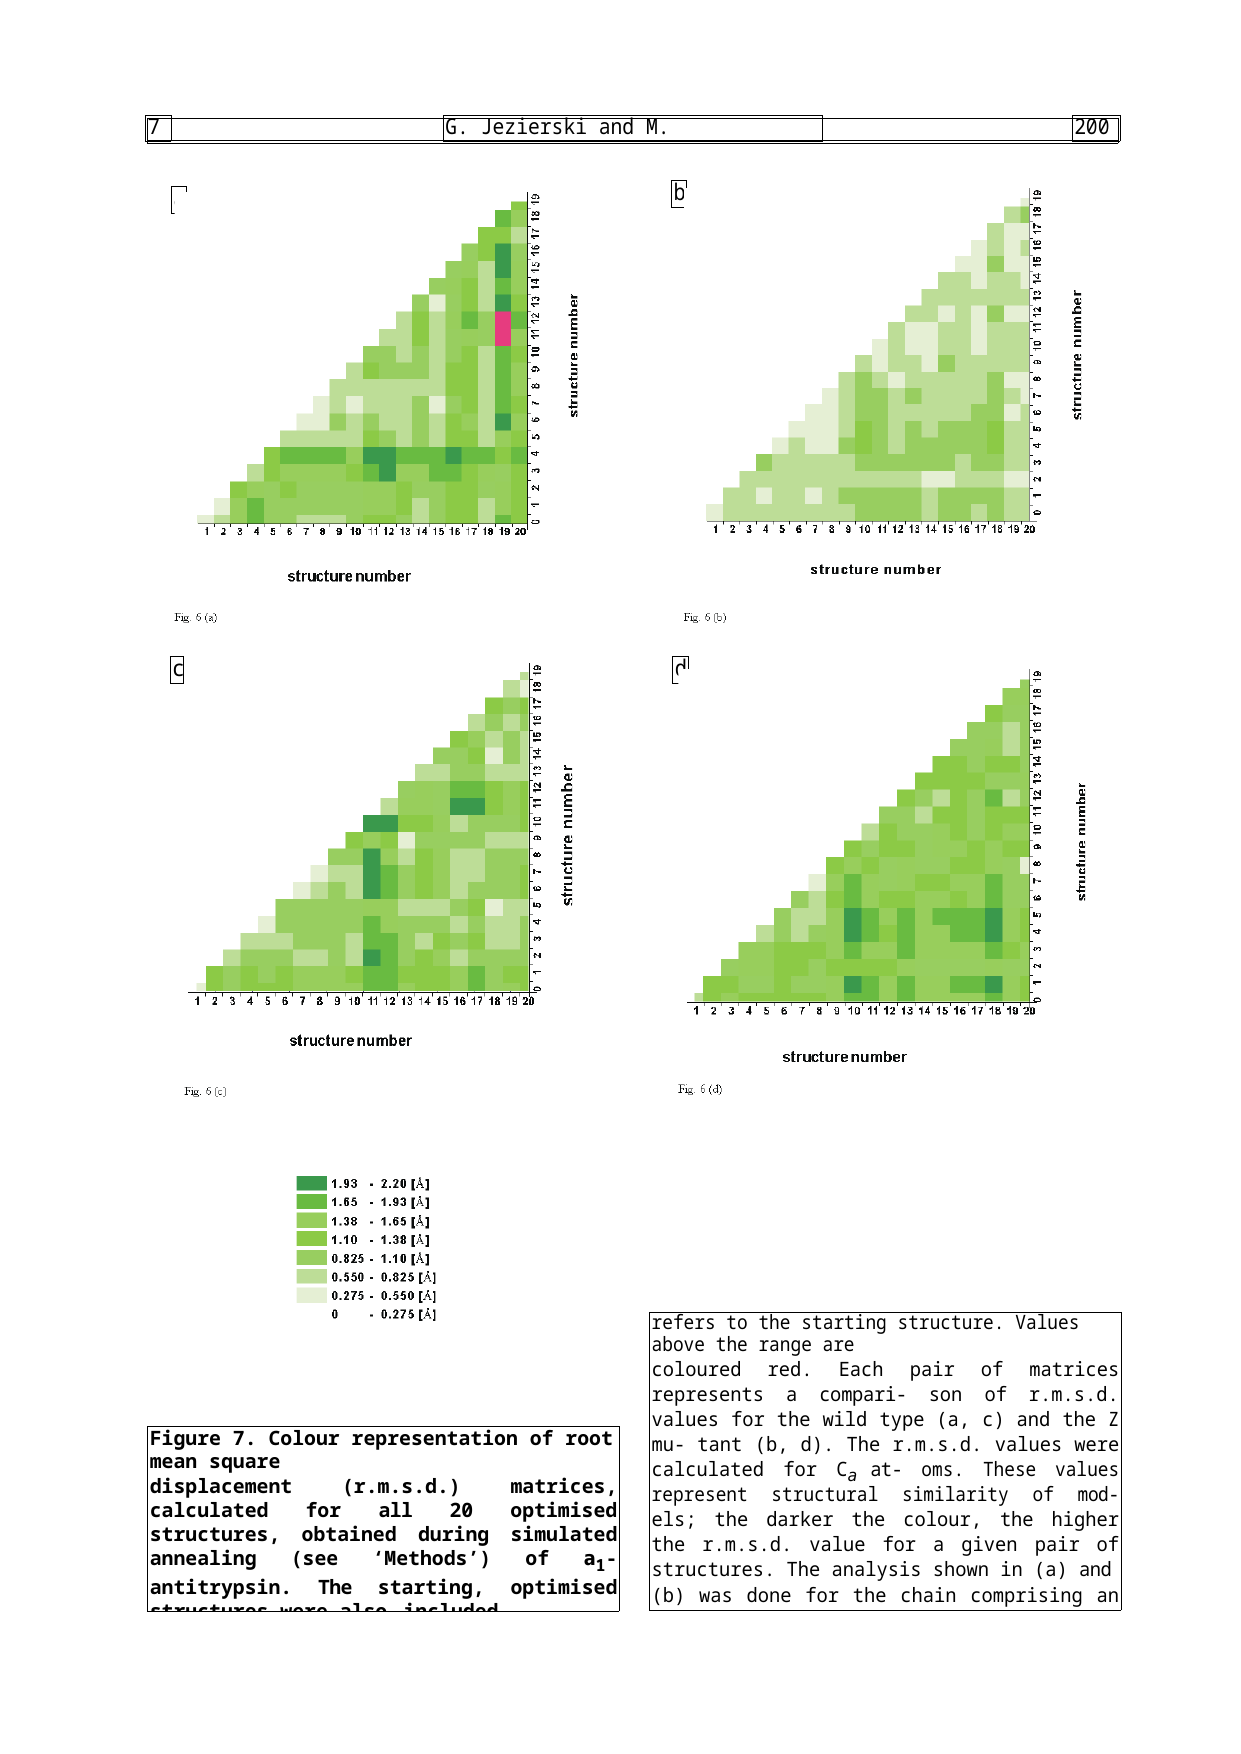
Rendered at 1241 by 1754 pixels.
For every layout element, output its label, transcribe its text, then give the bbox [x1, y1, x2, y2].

text 2001 [1074, 119, 1118, 141]
text (b) was done for the chain comprising an upper part of the strand 3A and a part of the /3-turn connected to strand s4C. It extends to the left of the molecule (view as in Fig. 6a). Figures (c) and (d) refer to the reactive loop, including the hinge region indicated in Fig. 6a. [651, 1582, 1119, 1610]
picture [174, 192, 578, 623]
text d [674, 657, 688, 682]
text Figure 7. Colour representation of root mean square [149, 1427, 619, 1473]
text b [673, 181, 686, 205]
text refers to the starting structure. Values above the range are [651, 1313, 1121, 1356]
picture [678, 669, 1086, 1095]
text c [172, 657, 183, 682]
picture [684, 188, 1082, 623]
text a [173, 187, 186, 211]
text coloured red. Each pair of matrices represents a compari- son of r.m.s.d. values for the wild type (a, c) and the Z mu- tant (b, d). The r.m.s.d. values were calculated for Ca at- oms. These values represent structural similarity of mod- els; the darker the colour, the higher the r.m.s.d. value for a given pair of structures. The analysis shown in (a) and [651, 1357, 1119, 1582]
picture [184, 663, 573, 1097]
text 72 [148, 119, 171, 141]
text G. Jezierski and M. Pasenkiewicz-Gierula [445, 119, 822, 141]
picture [296, 1176, 436, 1321]
text displacement (r.m.s.d.) matrices, calculated for all 20 optimised structures, obtained during simulated annealing (see ‘Methods’) of a1-antitrypsin. The starting, optimised structures were also included. [149, 1474, 617, 1611]
